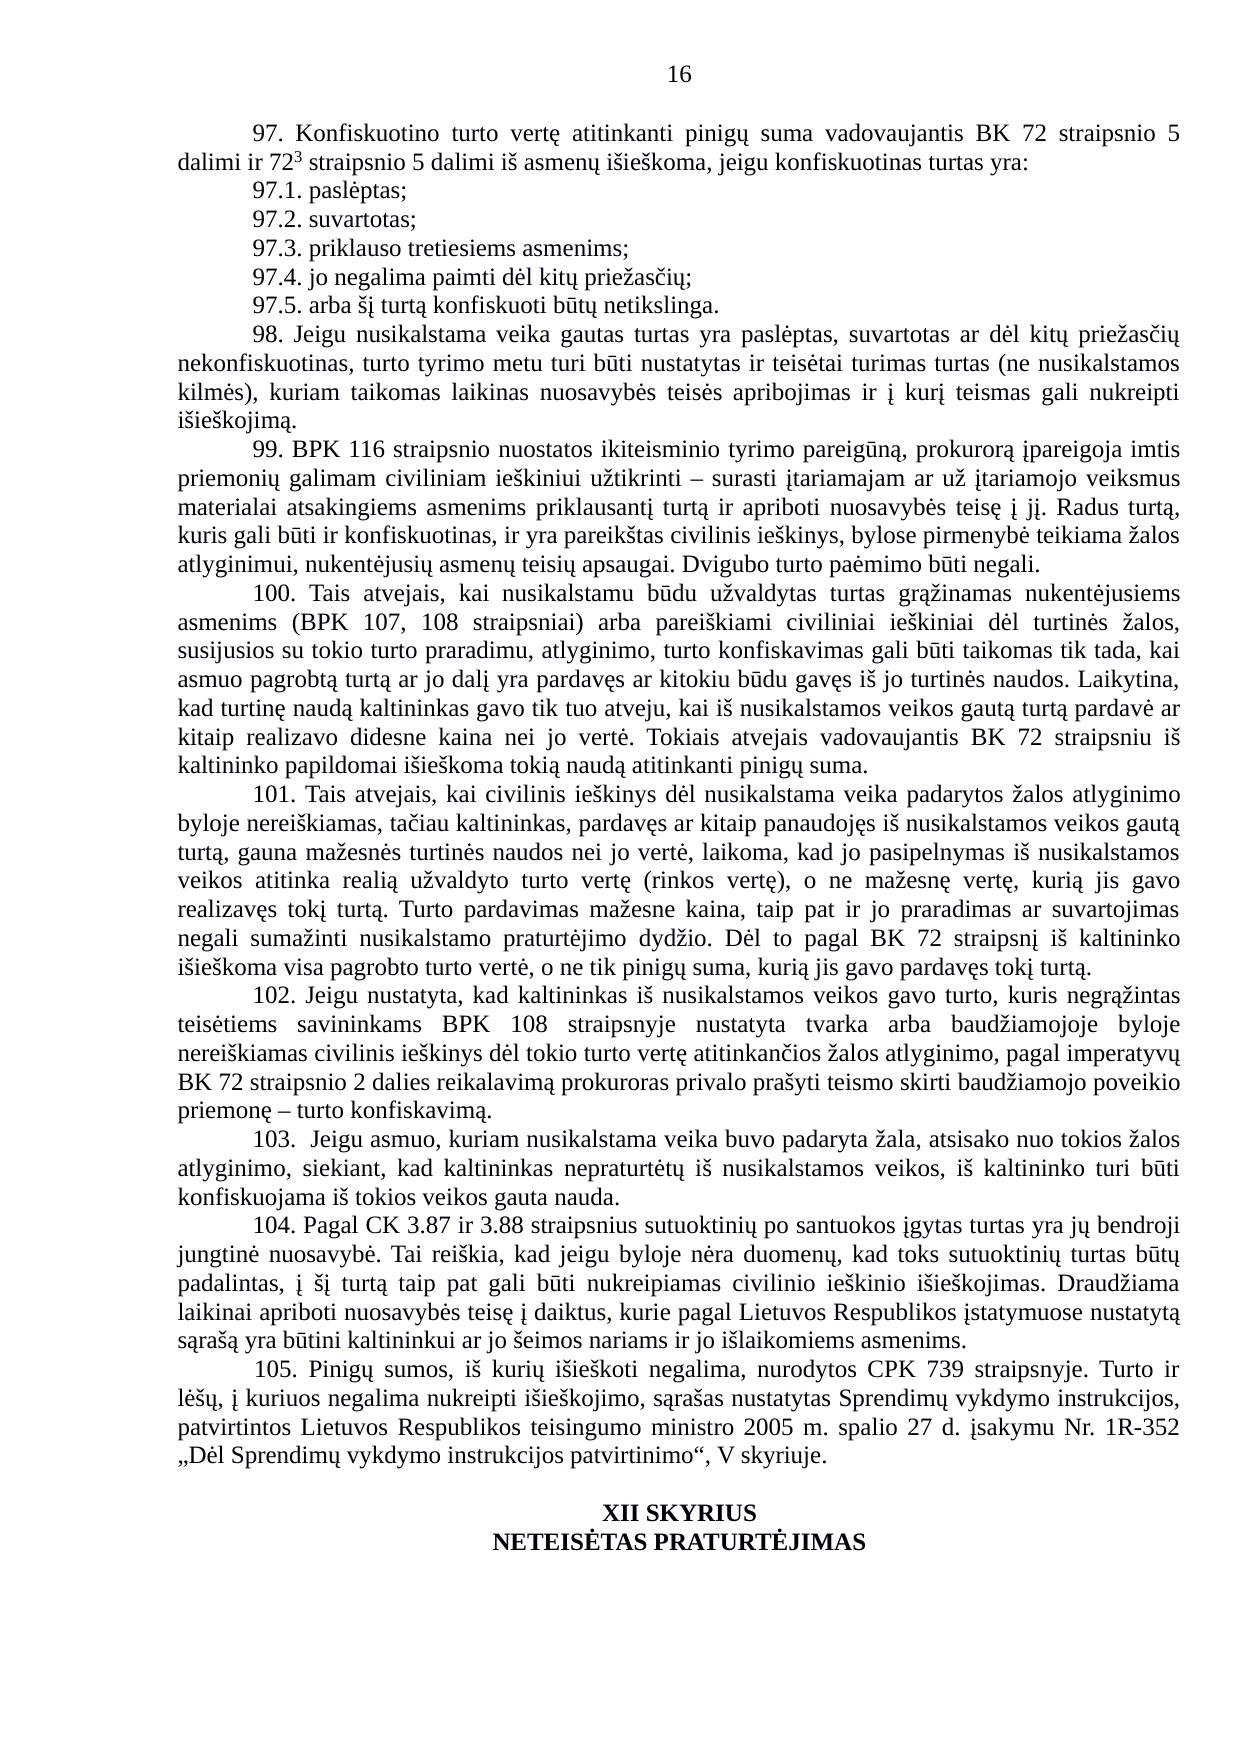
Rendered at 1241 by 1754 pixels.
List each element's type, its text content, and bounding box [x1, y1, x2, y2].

text 97.5. arba šį turtą konfiskuoti būtų netikslinga. [177, 291, 1181, 319]
text 97.2. suvartotas; [177, 204, 1181, 233]
text 97.4. jo negalima paimti dėl kitų priežasčių; [177, 262, 1181, 291]
text 97.3. priklauso tretiesiems asmenims; [177, 233, 1181, 262]
text XII SKYRIUS [177, 1498, 1181, 1527]
text 104. Pagal CK 3.87 ir 3.88 straipsnius sutuoktinių po santuokos įgytas turtas yra jų bendroji jungtinė nuosavybė. Tai reiškia, kad jeigu byloje nėra duomenų, kad toks sutuoktinių turtas būtų padalintas, į šį turtą taip pat gali būti nukreipiamas civilinio ieškinio išieškojimas. Draudžiama laikinai apriboti nuosavybės teisę į daiktus, kurie pagal Lietuvos Respublikos įstatymuose nustatytą sąrašą yra būtini kaltininkui ar jo šeimos nariams ir jo išlaikomiems asmenims. [177, 1211, 1181, 1354]
text 99. BPK 116 straipsnio nuostatos ikiteisminio tyrimo pareigūną, prokurorą įpareigoja imtis priemonių galimam civiliniam ieškiniui užtikrinti – surasti įtariamajam ar už įtariamojo veiksmus materialai atsakingiems asmenims priklausantį turtą ir apriboti nuosavybės teisę į jį. Radus turtą, kuris gali būti ir konfiskuotinas, ir yra pareikštas civilinis ieškinys, bylose pirmenybė teikiama žalos atlyginimui, nukentėjusių asmenų teisių apsaugai. Dvigubo turto paėmimo būti negali. [177, 434, 1181, 578]
text 105. Pinigų sumos, iš kurių išieškoti negalima, nurodytos CPK 739 straipsnyje. Turto ir lėšų, į kuriuos negalima nukreipti išieškojimo, sąrašas nustatytas Sprendimų vykdymo instrukcijos, patvirtintos Lietuvos Respublikos teisingumo ministro 2005 m. spalio 27 d. įsakymu Nr. 1R-352 „Dėl Sprendimų vykdymo instrukcijos patvirtinimo“, V skyriuje. [177, 1354, 1181, 1469]
text 97.1. paslėptas; [177, 176, 1181, 204]
text NETEISĖTAS PRATURTĖJIMAS [177, 1527, 1181, 1556]
text 100. Tais atvejais, kai nusikalstamu būdu užvaldytas turtas grąžinamas nukentėjusiems asmenims (BPK 107, 108 straipsniai) arba pareiškiami civiliniai ieškiniai dėl turtinės žalos, susijusios su tokio turto praradimu, atlyginimo, turto konfiskavimas gali būti taikomas tik tada, kai asmuo pagrobtą turtą ar jo dalį yra pardavęs ar kitokiu būdu gavęs iš jo turtinės naudos. Laikytina, kad turtinę naudą kaltininkas gavo tik tuo atveju, kai iš nusikalstamos veikos gautą turtą pardavė ar kitaip realizavo didesne kaina nei jo vertė. Tokiais atvejais vadovaujantis BK 72 straipsniu iš kaltininko papildomai išieškoma tokią naudą atitinkanti pinigų suma. [177, 578, 1181, 779]
text 102. Jeigu nustatyta, kad kaltininkas iš nusikalstamos veikos gavo turto, kuris negrąžintas teisėtiems savininkams BPK 108 straipsnyje nustatyta tvarka arba baudžiamojoje byloje nereiškiamas civilinis ieškinys dėl tokio turto vertę atitinkančios žalos atlyginimo, pagal imperatyvų BK 72 straipsnio 2 dalies reikalavimą prokuroras privalo prašyti teismo skirti baudžiamojo poveikio priemonę – turto konfiskavimą. [177, 981, 1181, 1124]
text 97. Konfiskuotino turto vertę atitinkanti pinigų suma vadovaujantis BK 72 straipsnio 5 dalimi ir 723 straipsnio 5 dalimi iš asmenų išieškoma, jeigu konfiskuotinas turtas yra: [177, 118, 1181, 176]
text 98. Jeigu nusikalstama veika gautas turtas yra paslėptas, suvartotas ar dėl kitų priežasčių nekonfiskuotinas, turto tyrimo metu turi būti nustatytas ir teisėtai turimas turtas (ne nusikalstamos kilmės), kuriam taikomas laikinas nuosavybės teisės apribojimas ir į kurį teismas gali nukreipti išieškojimą. [177, 319, 1181, 434]
text 101. Tais atvejais, kai civilinis ieškinys dėl nusikalstama veika padarytos žalos atlyginimo byloje nereiškiamas, tačiau kaltininkas, pardavęs ar kitaip panaudojęs iš nusikalstamos veikos gautą turtą, gauna mažesnės turtinės naudos nei jo vertė, laikoma, kad jo pasipelnymas iš nusikalstamos veikos atitinka realią užvaldyto turto vertę (rinkos vertę), o ne mažesnę vertę, kurią jis gavo realizavęs tokį turtą. Turto pardavimas mažesne kaina, taip pat ir jo praradimas ar suvartojimas negali sumažinti nusikalstamo praturtėjimo dydžio. Dėl to pagal BK 72 straipsnį iš kaltininko išieškoma visa pagrobto turto vertė, o ne tik pinigų suma, kurią jis gavo pardavęs tokį turtą. [177, 779, 1181, 981]
text 103. Jeigu asmuo, kuriam nusikalstama veika buvo padaryta žala, atsisako nuo tokios žalos atlyginimo, siekiant, kad kaltininkas nepraturtėtų iš nusikalstamos veikos, iš kaltininko turi būti konfiskuojama iš tokios veikos gauta nauda. [177, 1124, 1181, 1211]
